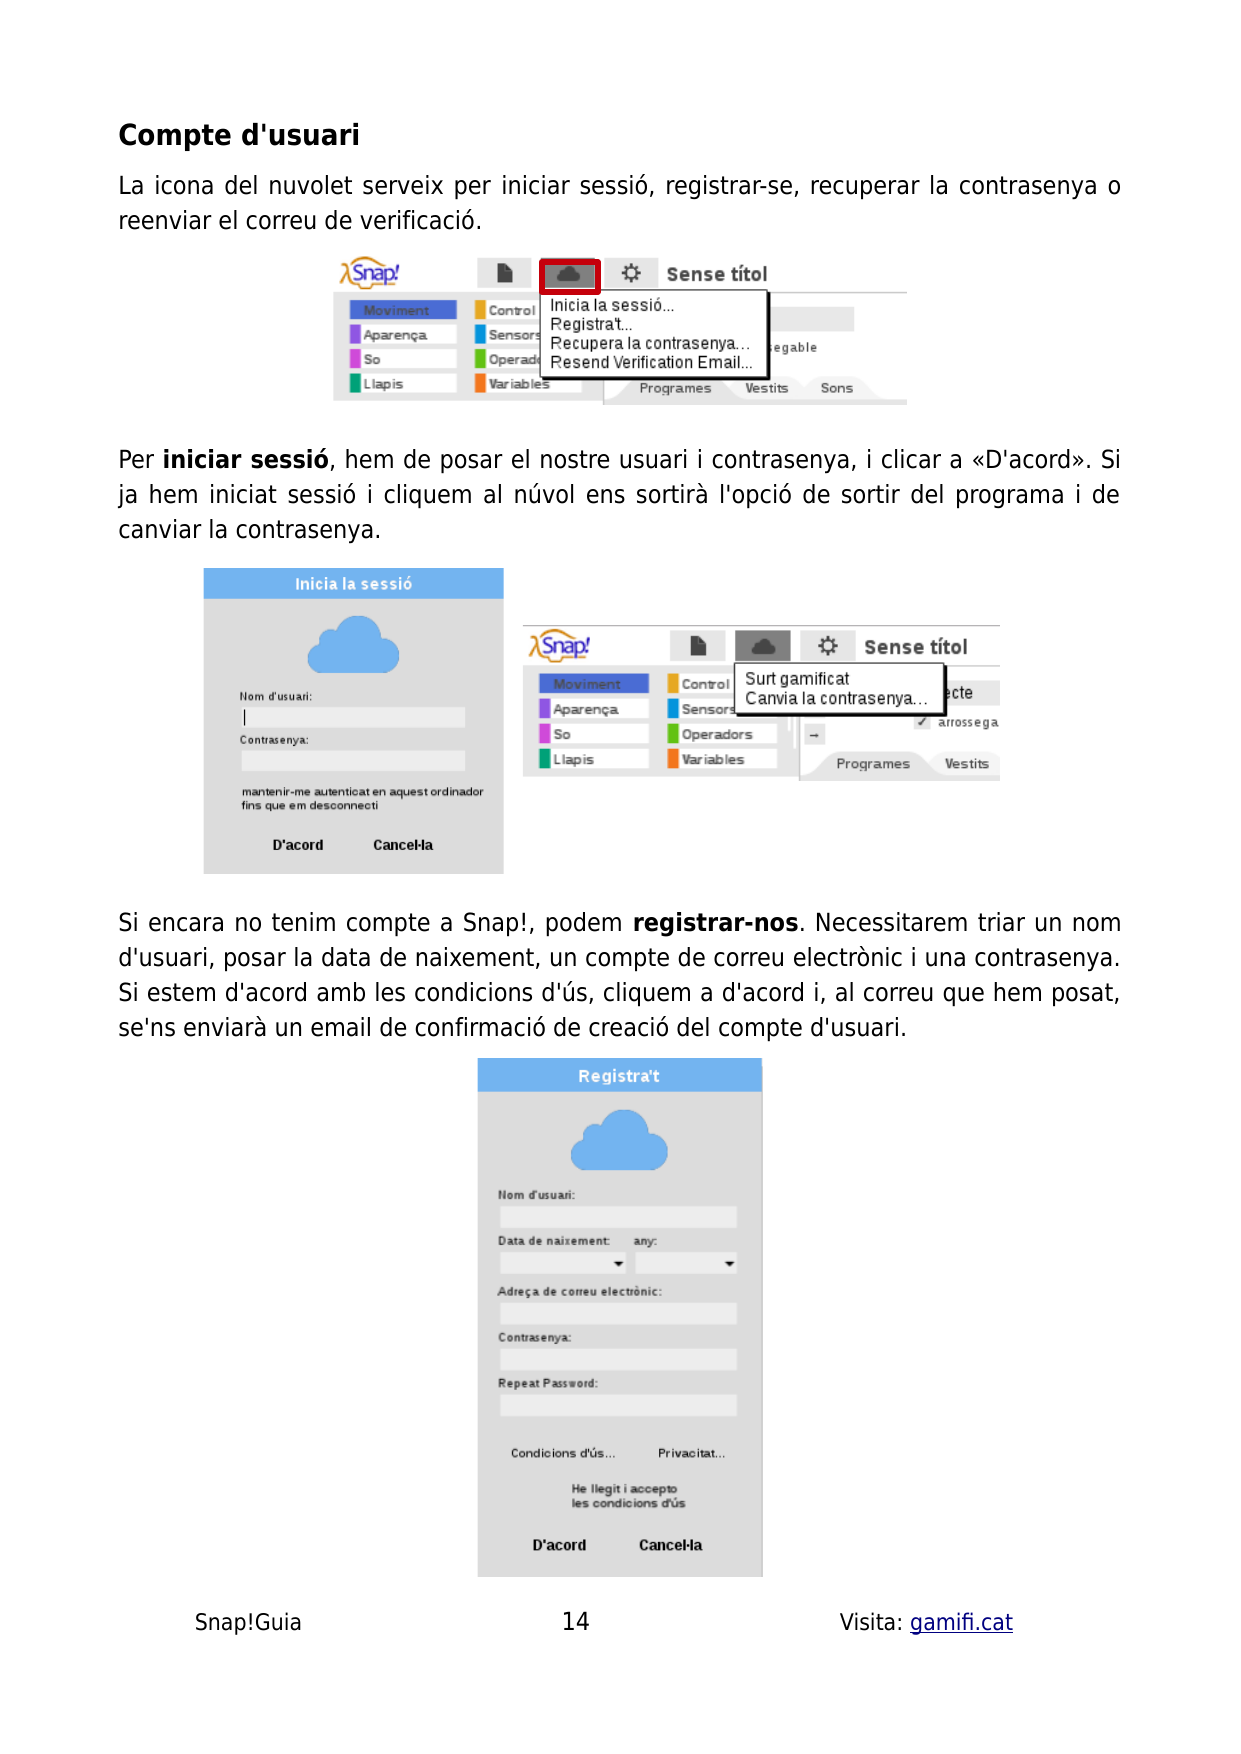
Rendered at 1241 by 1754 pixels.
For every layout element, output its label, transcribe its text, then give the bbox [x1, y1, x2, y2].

picture [477, 1058, 763, 1577]
text Per iniciar sessió, hem de posar el nostre usuari i contrasenya, i clicar a «D'acord». Si ja hem iniciat sessió i cliquem al núvol ens sortirà l'opció de sortir del programa i de canviar la contrasenya. [118, 445, 1122, 544]
picture [333, 254, 907, 405]
picture [522, 625, 1000, 781]
text Si encara no tenim compte a Snap!, podem registrar-nos. Necessitarem triar un nom d'usuari, posar la data de naixement, un compte de correu electrònic i una contrasenya. Si estem d'acord amb les condicions d'ús, cliquem a d'acord i, al correu que hem posat, se'ns enviarà un email de confirmació de creació del compte d'usuari. [118, 908, 1122, 1042]
text La icona del nuvolet serveix per iniciar sessió, registrar-se, recuperar la contrasenya o reenviar el correu de verificació. [118, 171, 1122, 236]
picture [203, 568, 504, 874]
subtitle Compte d'usuari [118, 118, 1122, 152]
